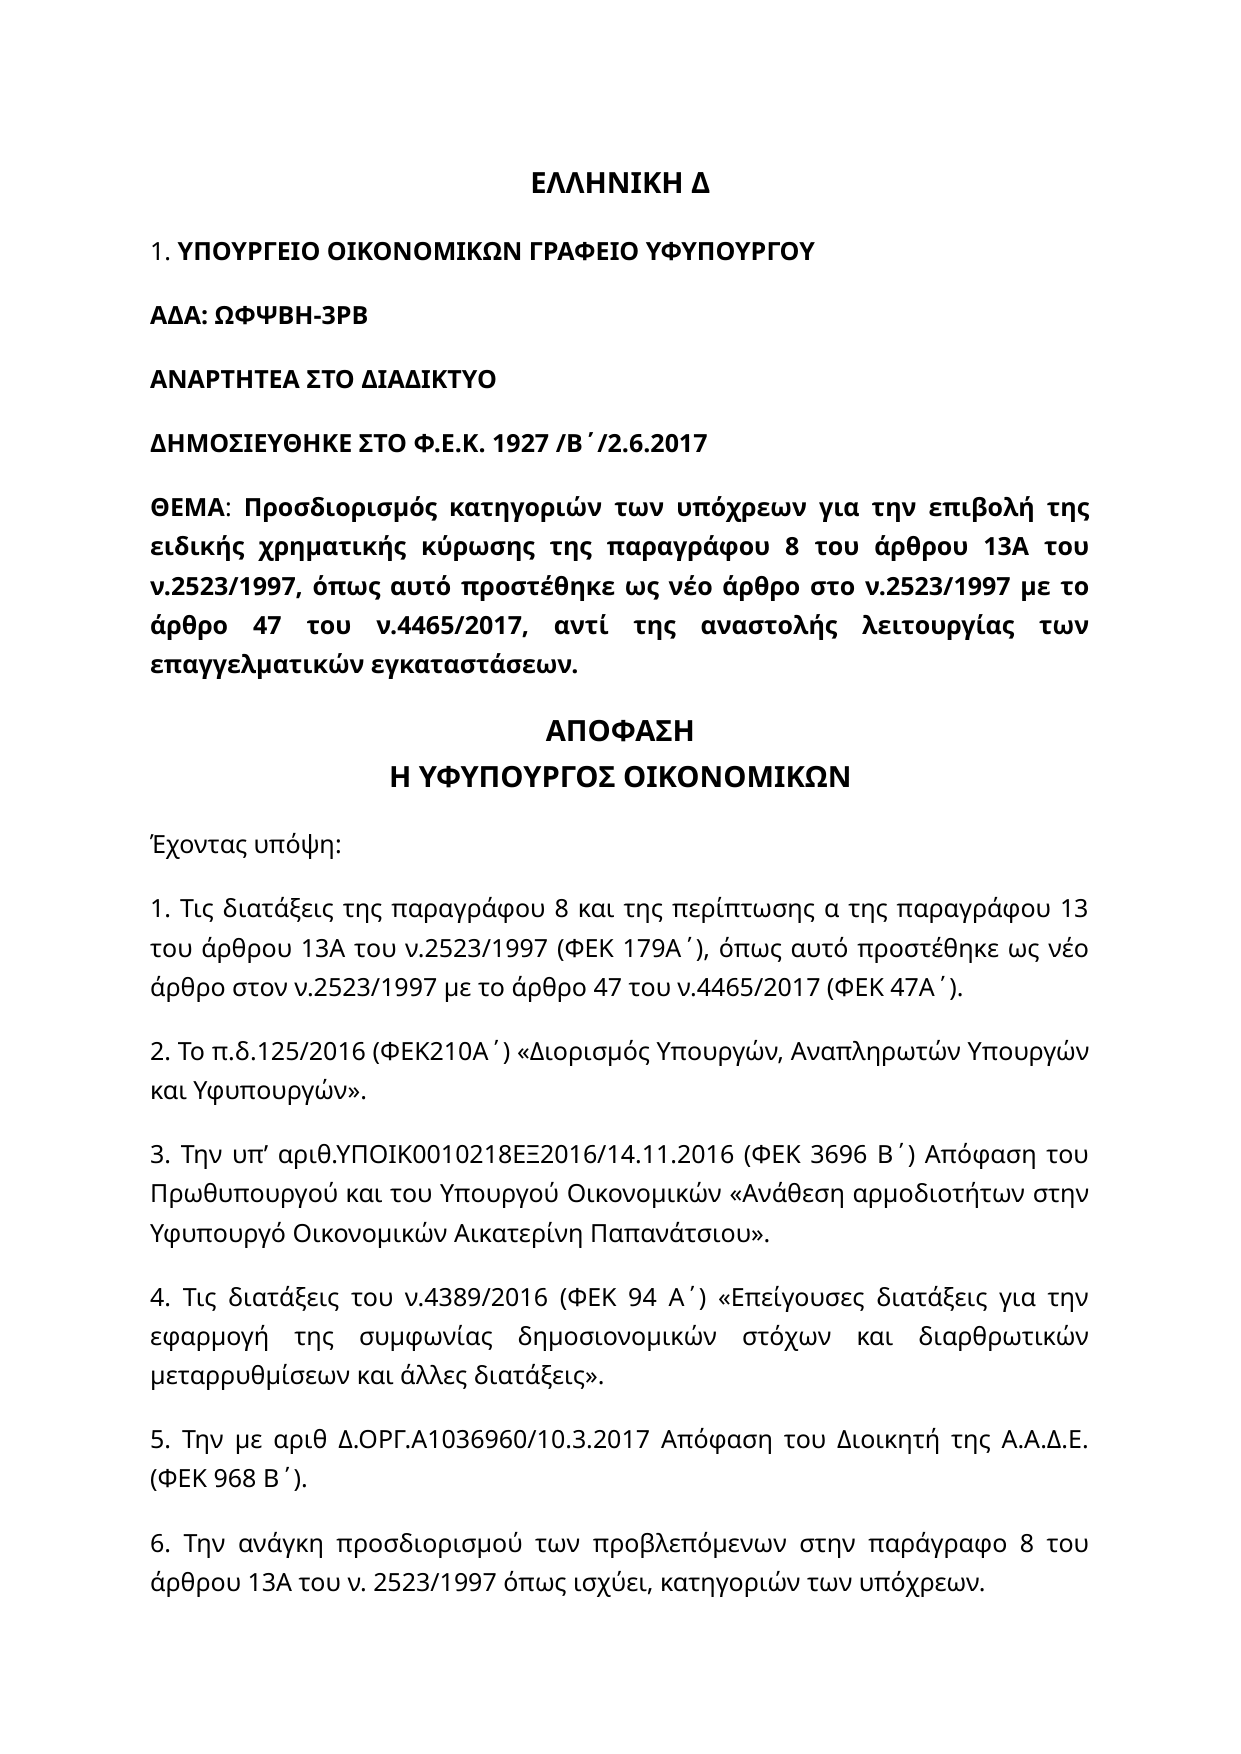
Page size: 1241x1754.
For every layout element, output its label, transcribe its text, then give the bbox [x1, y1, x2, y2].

text ΘΕΜΑ: Προσδιορισμός κατηγοριών των υπόχρεων για την επιβολή της ειδικής χρηματικής κύρωσης της παραγράφου 8 του άρθρου 13A του ν.2523/1997, όπως αυτό προστέθηκε ως νέο άρθρο στο ν.2523/1997 με το άρθρο 47 του ν.4465/2017, αντί της αναστολής λειτουργίας των επαγγελματικών εγκαταστάσεων. [150, 490, 1090, 681]
text 2. Το π.δ.125/2016 (ΦΕΚ210Α΄) «Διορισμός Υπουργών, Αναπληρωτών Υπουργών και Υφυπουργών». [150, 1033, 1090, 1107]
text 6. Την ανάγκη προσδιορισμού των προβλεπόμενων στην παράγραφο 8 του άρθρου 13Α του ν. 2523/1997 όπως ισχύει, κατηγοριών των υπόχρεων. [150, 1525, 1090, 1598]
text 3. Την υπ’ αριθ.ΥΠΟΙΚ0010218ΕΞ2016/14.11.2016 (ΦΕΚ 3696 Β΄) Απόφαση του Πρωθυπουργού και του Υπουργού Οικονομικών «Ανάθεση αρμοδιοτήτων στην Υφυπουργό Οικονομικών Αικατερίνη Παπανάτσιου». [150, 1137, 1090, 1249]
text 1. Τις διατάξεις της παραγράφου 8 και της περίπτωσης α της παραγράφου 13 του άρθρου 13Α του ν.2523/1997 (ΦΕΚ 179Α΄), όπως αυτό προστέθηκε ως νέο άρθρο στον ν.2523/1997 με το άρθρο 47 του ν.4465/2017 (ΦΕΚ 47Α΄). [150, 891, 1090, 1003]
text 1. ΥΠΟΥΡΓΕΙΟ ΟΙΚΟΝΟΜΙΚΩΝ ΓΡΑΦΕΙΟ ΥΦΥΠΟΥΡΓΟΥ [150, 233, 1090, 267]
text ΕΛΛΗΝΙΚΗ Δ [150, 162, 1090, 202]
text Έχοντας υπόψη: [150, 827, 1090, 861]
text ΑΠΟΦΑΣΗ Η ΥΦΥΠΟΥΡΓΟΣ ΟΙΚΟΝΟΜΙΚΩΝ [150, 711, 1090, 796]
text ΑΝΑΡΤΗΤΕΑ ΣΤΟ ΔΙΑΔΙΚΤΥΟ [150, 361, 1090, 396]
text ΑΔΑ: ΩΦΨΒΗ-3ΡΒ [150, 297, 1090, 331]
text 4. Τις διατάξεις του ν.4389/2016 (ΦΕΚ 94 Α΄) «Επείγουσες διατάξεις για την εφαρμογή της συμφωνίας δημοσιονομικών στόχων και διαρθρωτικών μεταρρυθμίσεων και άλλες διατάξεις». [150, 1279, 1090, 1392]
text ΔΗΜΟΣΙΕΥΘΗΚΕ ΣΤΟ Φ.Ε.Κ. 1927 /Β΄/2.6.2017 [150, 426, 1090, 460]
text 5. Την με αριθ Δ.ΟΡΓ.Α1036960/10.3.2017 Απόφαση του Διοικητή της Α.Α.Δ.Ε. (ΦΕΚ 968 Β΄). [150, 1422, 1090, 1495]
